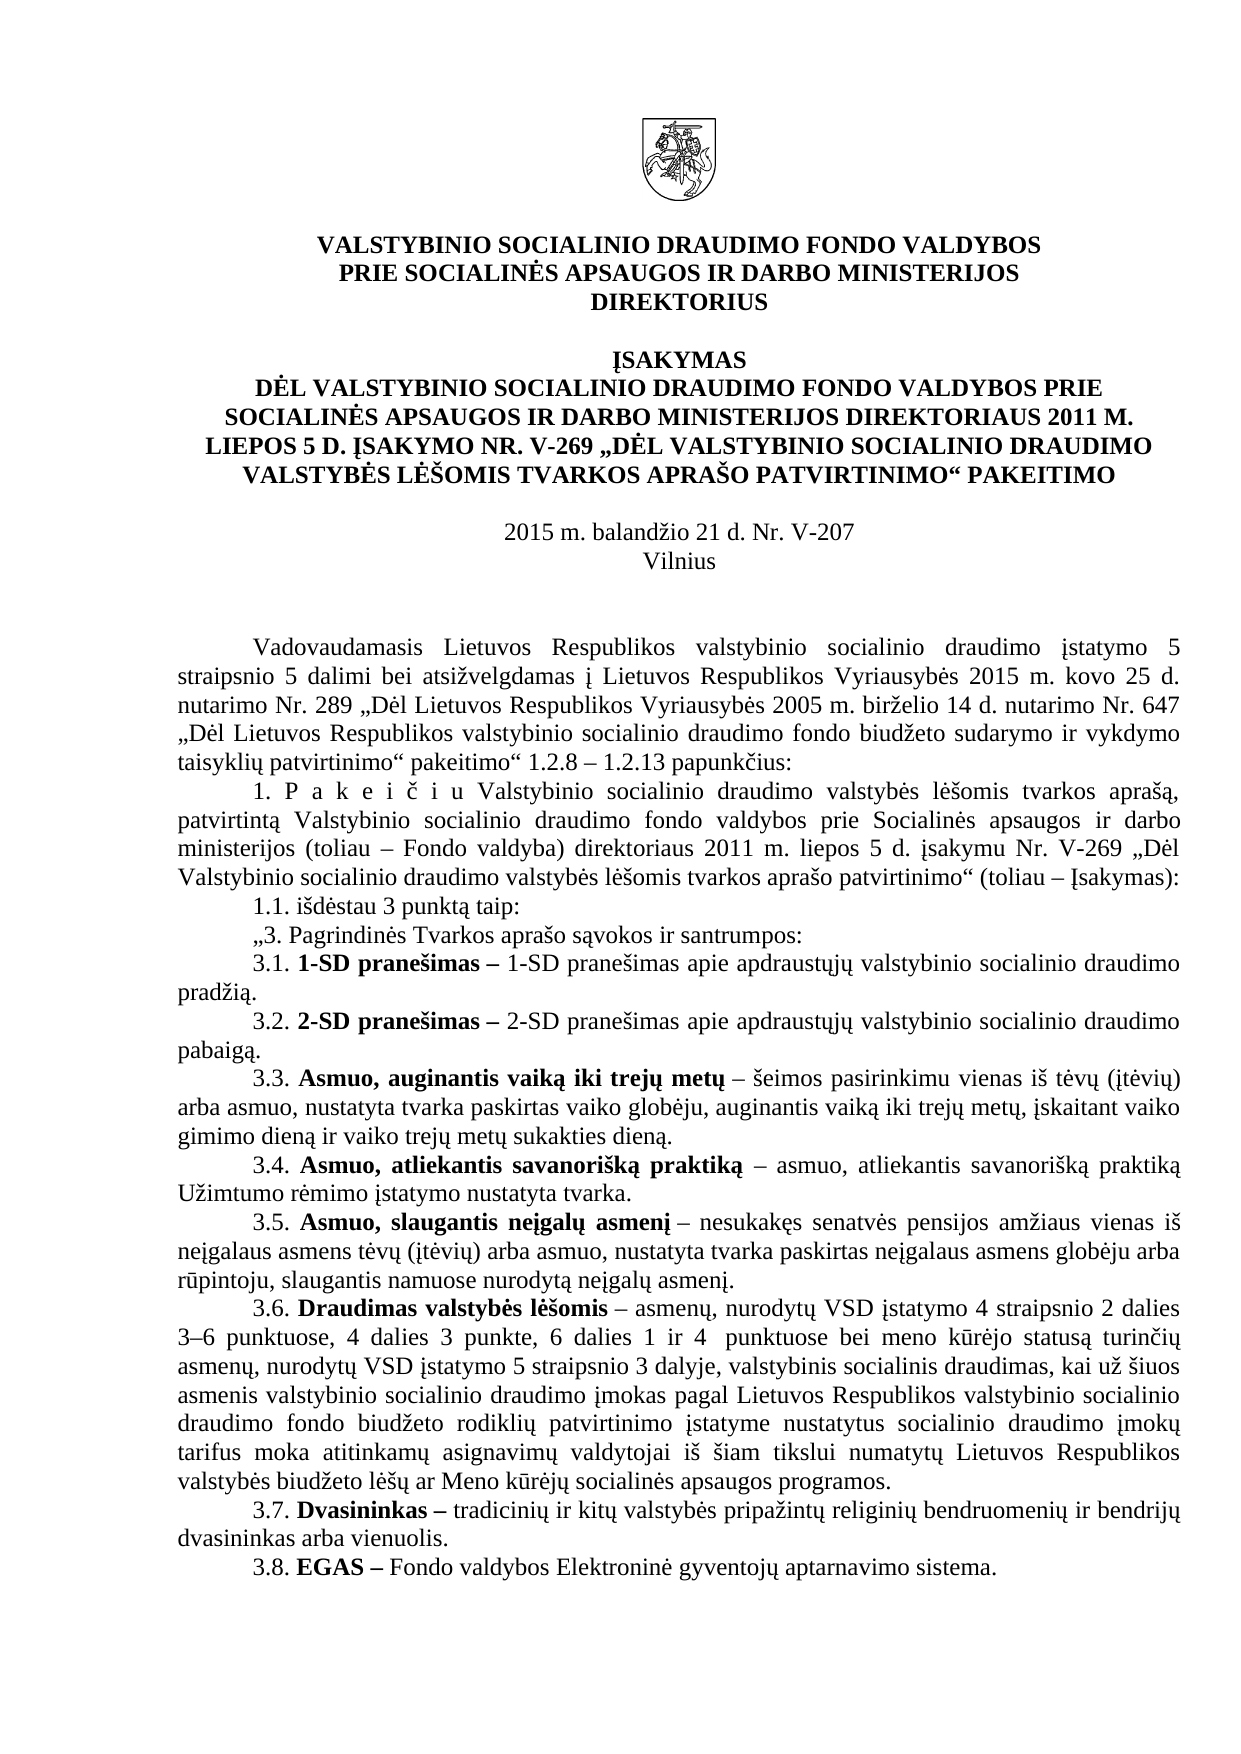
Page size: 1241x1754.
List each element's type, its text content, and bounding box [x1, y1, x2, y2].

text 1.1. išdėstau 3 punktą taip: [177, 891, 1181, 920]
text 3.6. Draudimas valstybės lėšomis – asmenų, nurodytų VSD įstatymo 4 straipsnio 2 dalies 3–6 punktuose, 4 dalies 3 punkte, 6 dalies 1 ir 4 punktuose bei meno kūrėjo statusą turinčių asmenų, nurodytų VSD įstatymo 5 straipsnio 3 dalyje, valstybinis socialinis draudimas, kai už šiuos asmenis valstybinio socialinio draudimo įmokas pagal Lietuvos Respublikos valstybinio socialinio draudimo fondo biudžeto rodiklių patvirtinimo įstatyme nustatytus socialinio draudimo įmokų tarifus moka atitinkamų asignavimų valdytojai iš šiam tikslui numatytų Lietuvos Respublikos valstybės biudžeto lėšų ar Meno kūrėjų socialinės apsaugos programos. [177, 1293, 1181, 1495]
text 2015 m. balandžio 21 d. Nr. V-207 [177, 517, 1181, 546]
text DIREKTORIUS [177, 287, 1181, 316]
text Vadovaudamasis Lietuvos Respublikos valstybinio socialinio draudimo įstatymo 5 straipsnio 5 dalimi bei atsižvelgdamas į Lietuvos Respublikos Vyriausybės 2015 m. kovo 25 d. nutarimo Nr. 289 „Dėl Lietuvos Respublikos Vyriausybės 2005 m. birželio 14 d. nutarimo Nr. 647 „Dėl Lietuvos Respublikos valstybinio socialinio draudimo fondo biudžeto sudarymo ir vykdymo taisyklių patvirtinimo“ pakeitimo“ 1.2.8 – 1.2.13 papunkčius: [177, 632, 1181, 776]
text 3.7. Dvasininkas – tradicinių ir kitų valstybės pripažintų religinių bendruomenių ir bendrijų dvasininkas arba vienuolis. [177, 1495, 1181, 1552]
text 3.1. 1-SD pranešimas – 1-SD pranešimas apie apdraustųjų valstybinio socialinio draudimo pradžią. [177, 948, 1181, 1006]
text DĖL Valstybinio socialinio draudimo fondo valdybos prie Socialinės apsaugos ir darbo ministerijos direktoriaus 2011 m. liepos 5 d. įsakymo Nr. V-269 „Dėl valstybinio socialinio draudimo valstybės lėšomis tvarkos aprašo patvirtinimo“ pakeitimo [177, 373, 1181, 488]
text 3.5. Asmuo, slaugantis neįgalų asmenį – nesukakęs senatvės pensijos amžiaus vienas iš neįgalaus asmens tėvų (įtėvių) arba asmuo, nustatyta tvarka paskirtas neįgalaus asmens globėju arba rūpintoju, slaugantis namuose nurodytą neįgalų asmenį. [177, 1207, 1181, 1293]
text PRIE SOCIALINĖS APSAUGOS IR DARBO MINISTERIJOS [177, 258, 1181, 287]
text VALSTYBINIO SOCIALINIO DRAUDIMO FONDO VALDYBOS [177, 230, 1181, 258]
text 3.3. Asmuo, auginantis vaiką iki trejų metų – šeimos pasirinkimu vienas iš tėvų (įtėvių) arba asmuo, nustatyta tvarka paskirtas vaiko globėju, auginantis vaiką iki trejų metų, įskaitant vaiko gimimo dieną ir vaiko trejų metų sukakties dieną. [177, 1063, 1181, 1150]
text 1. P a k e i č i u Valstybinio socialinio draudimo valstybės lėšomis tvarkos aprašą, patvirtintą Valstybinio socialinio draudimo fondo valdybos prie Socialinės apsaugos ir darbo ministerijos (toliau – Fondo valdyba) direktoriaus 2011 m. liepos 5 d. įsakymu Nr. V-269 „Dėl Valstybinio socialinio draudimo valstybės lėšomis tvarkos aprašo patvirtinimo“ (toliau – Įsakymas): [177, 776, 1181, 891]
text 3.4. Asmuo, atliekantis savanorišką praktiką – asmuo, atliekantis savanorišką praktiką Užimtumo rėmimo įstatymo nustatyta tvarka. [177, 1150, 1181, 1207]
text 3.8. EGAS – Fondo valdybos Elektroninė gyventojų aptarnavimo sistema. [177, 1552, 1181, 1581]
text 3.2. 2-SD pranešimas – 2-SD pranešimas apie apdraustųjų valstybinio socialinio draudimo pabaigą. [177, 1006, 1181, 1063]
text ĮSAKYMAS [177, 345, 1181, 373]
text Vilnius [177, 546, 1181, 575]
text „3. Pagrindinės Tvarkos aprašo sąvokos ir santrumpos: [177, 920, 1181, 948]
